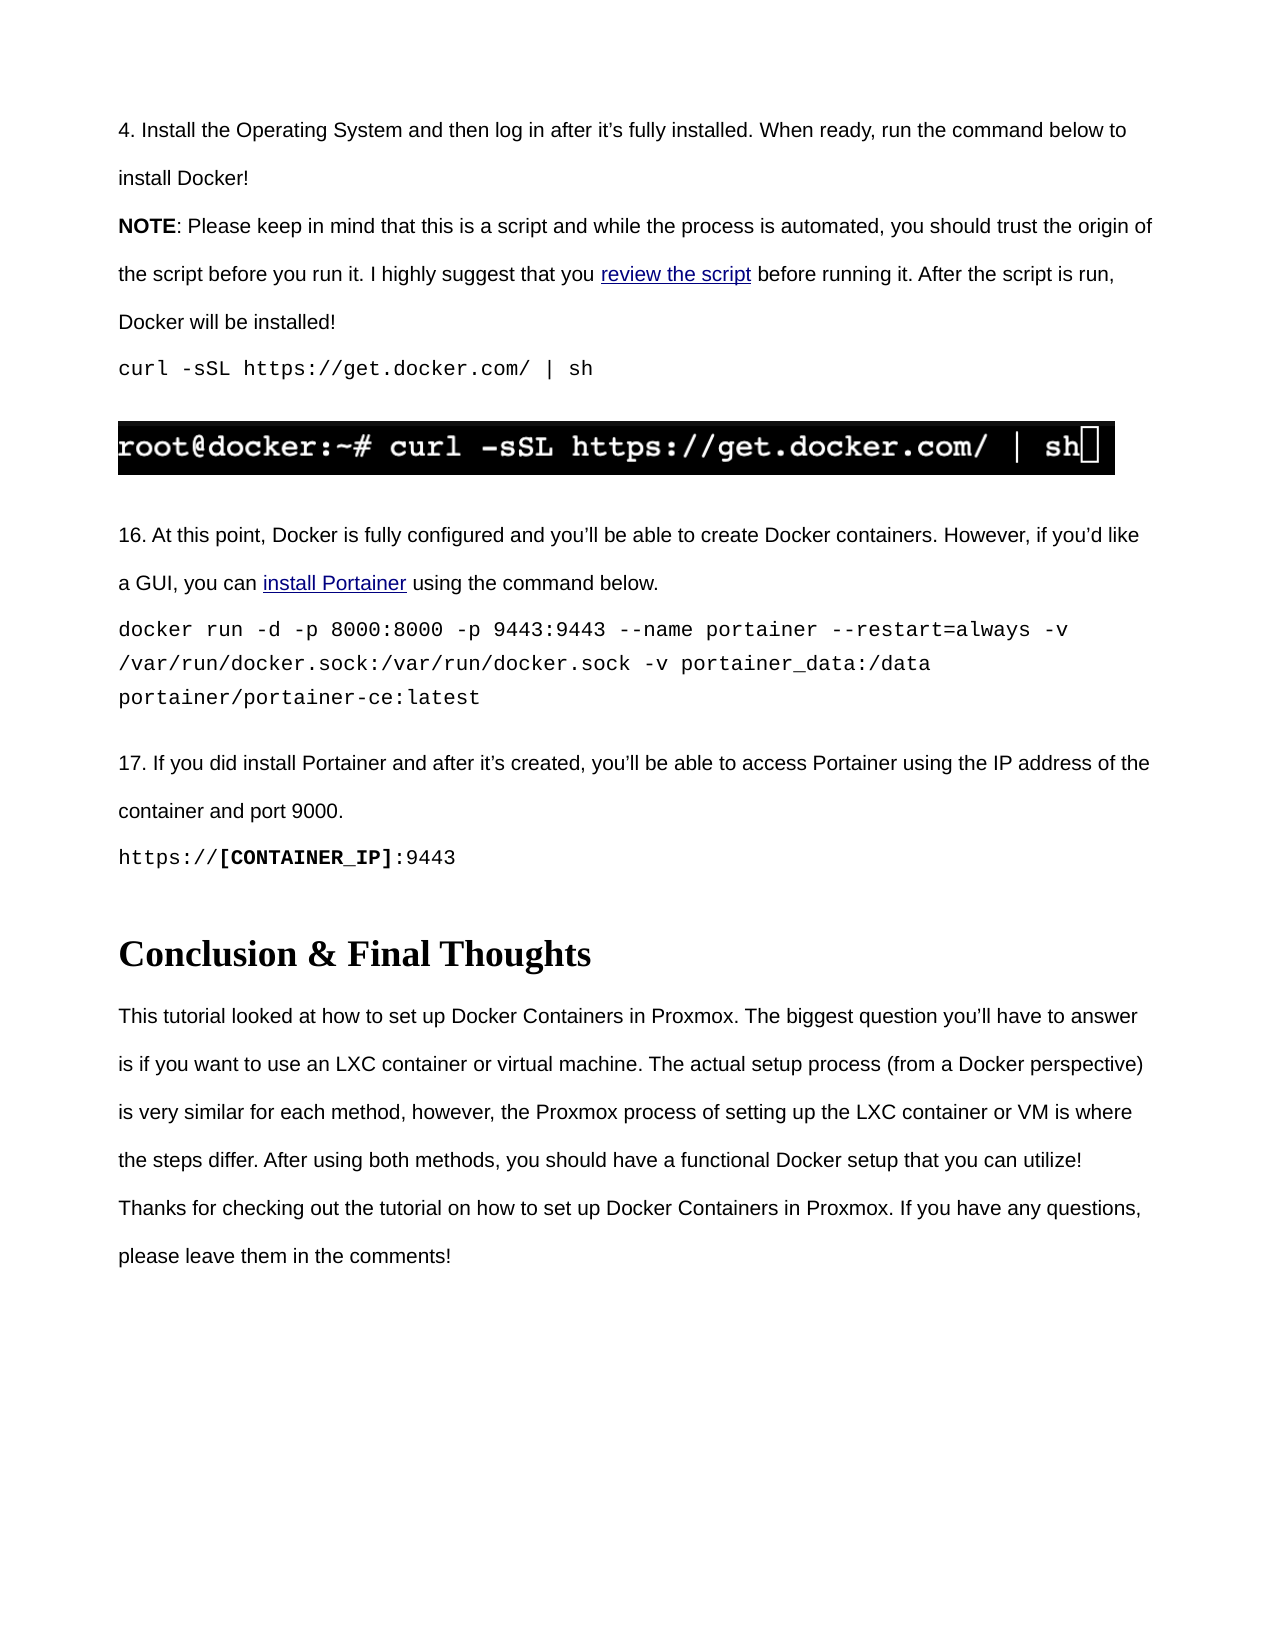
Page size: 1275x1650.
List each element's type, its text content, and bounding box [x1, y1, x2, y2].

picture [118, 421, 1115, 475]
subtitle Conclusion & Final Thoughts [118, 931, 1157, 974]
text 4. Install the Operating System and then log in after it’s fully installed. When ready, run the command below to install Docker! [118, 118, 1157, 190]
text Thanks for checking out the tutorial on how to set up Docker Containers in Proxmox. If you have any questions, please leave them in the comments! [118, 1196, 1157, 1268]
text https://[CONTAINER_IP]:9443 [118, 847, 1157, 871]
text This tutorial looked at how to set up Docker Containers in Proxmox. The biggest question you’ll have to answer is if you want to use an LXC container or virtual machine. The actual setup process (from a Docker perspective) is very similar for each method, however, the Proxmox process of setting up the LXC container or VM is where the steps differ. After using both methods, you should have a functional Docker setup that you can utilize! [118, 1004, 1157, 1172]
text NOTE: Please keep in mind that this is a script and while the process is automated, you should trust the origin of the script before you run it. I highly suggest that you review the script before running it. After the script is run, Docker will be installed! [118, 214, 1157, 334]
text 16. At this point, Docker is fully configured and you’ll be able to create Docker containers. However, if you’d like a GUI, you can install Portainer using the command below. [118, 523, 1157, 595]
text docker run -d -p 8000:8000 -p 9443:9443 --name portainer --restart=always -v /var/run/docker.sock:/var/run/docker.sock -v portainer_data:/data portainer/portainer-ce:latest [118, 619, 1157, 711]
text curl -sSL https://get.docker.com/ | sh [118, 358, 1157, 381]
text 17. If you did install Portainer and after it’s created, you’ll be able to access Portainer using the IP address of the container and port 9000. [118, 751, 1157, 823]
